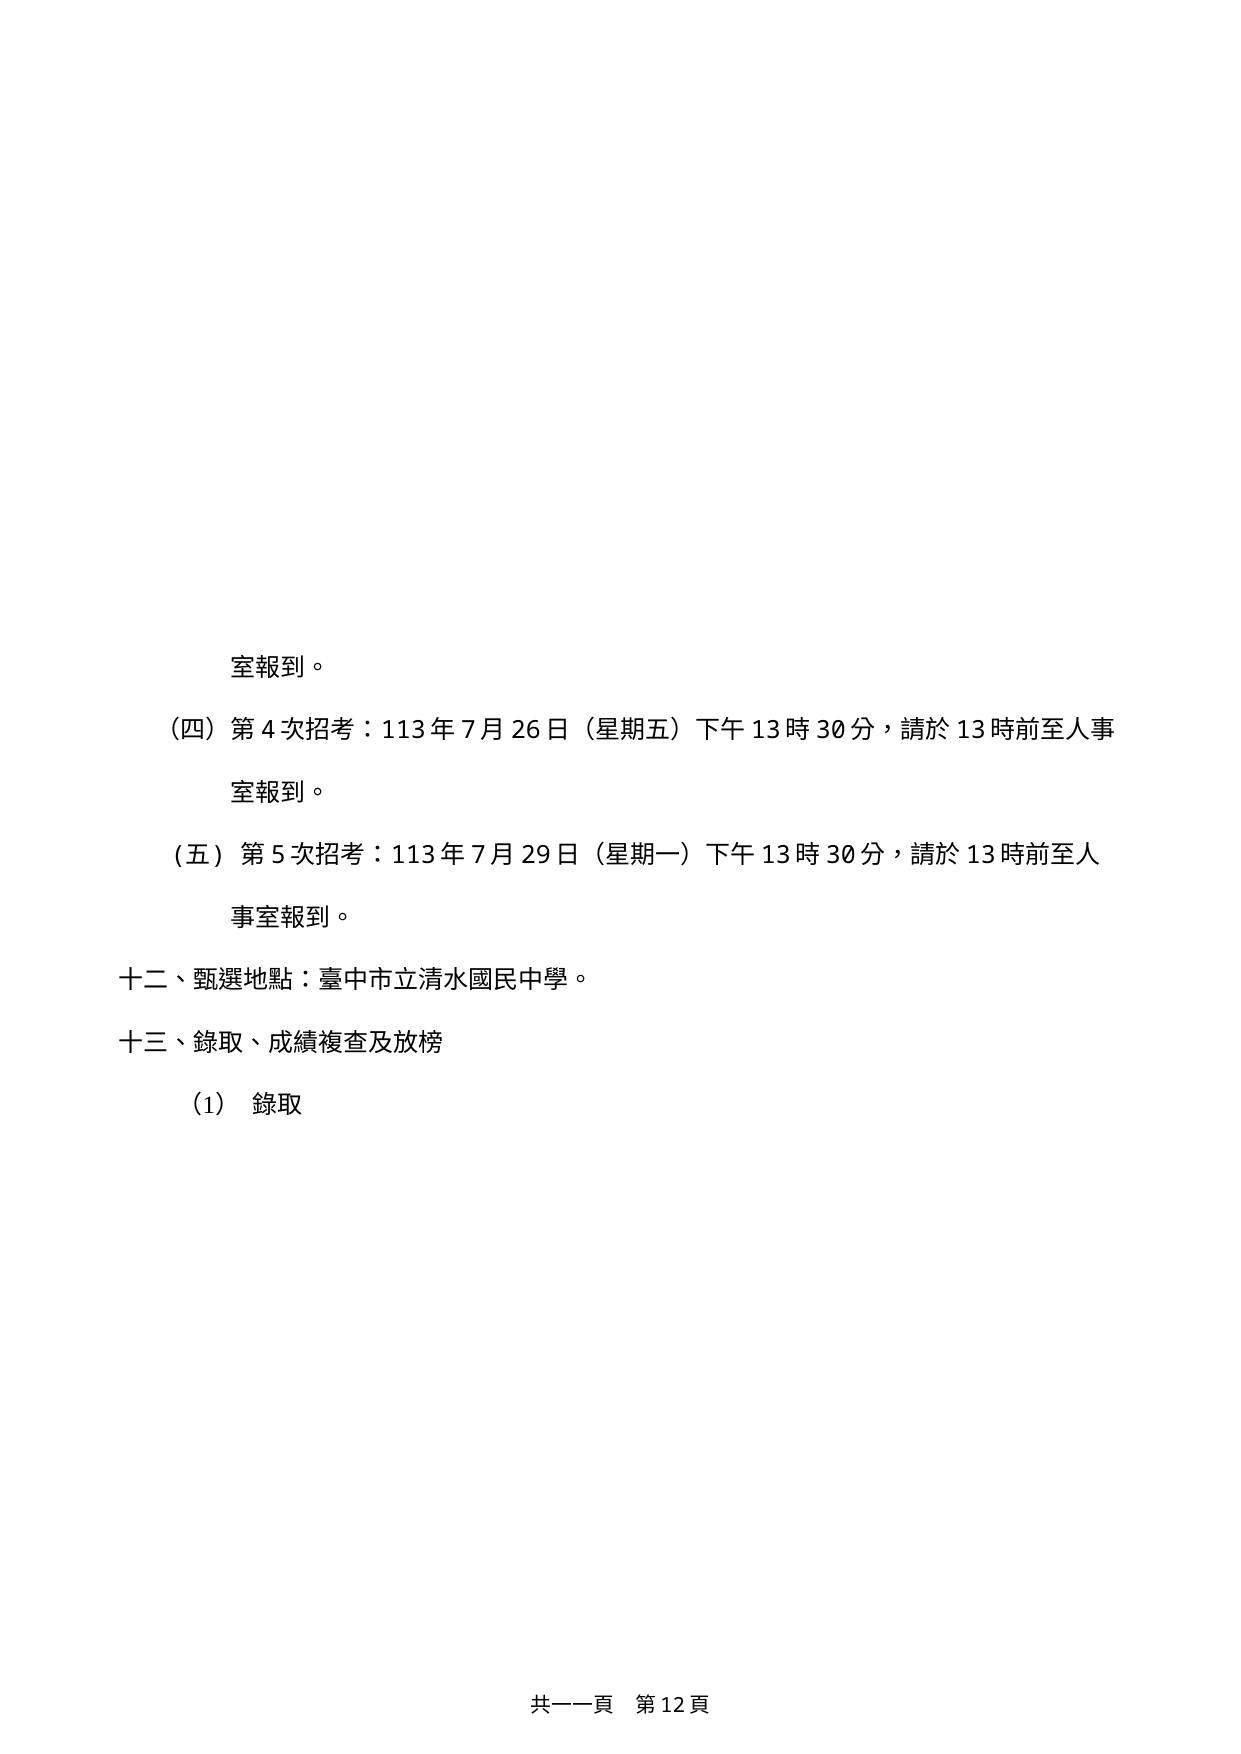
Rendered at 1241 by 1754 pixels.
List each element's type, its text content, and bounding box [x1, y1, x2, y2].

text 十二、甄選地點：臺中市立清水國民中學。 [118, 936, 1122, 999]
text 十三、錄取、成績複查及放榜 [118, 999, 1122, 1061]
text 室報到。 [156, 624, 1122, 686]
text （四）第4次招考：113年7月26日（星期五）下午13時30分，請於13時前至人事室報到。 [156, 686, 1122, 811]
list 錄取 [177, 1061, 1122, 1124]
text (五) 第5次招考：113年7月29日（星期一）下午13時30分，請於13時前至人事室報到。 [156, 811, 1122, 936]
